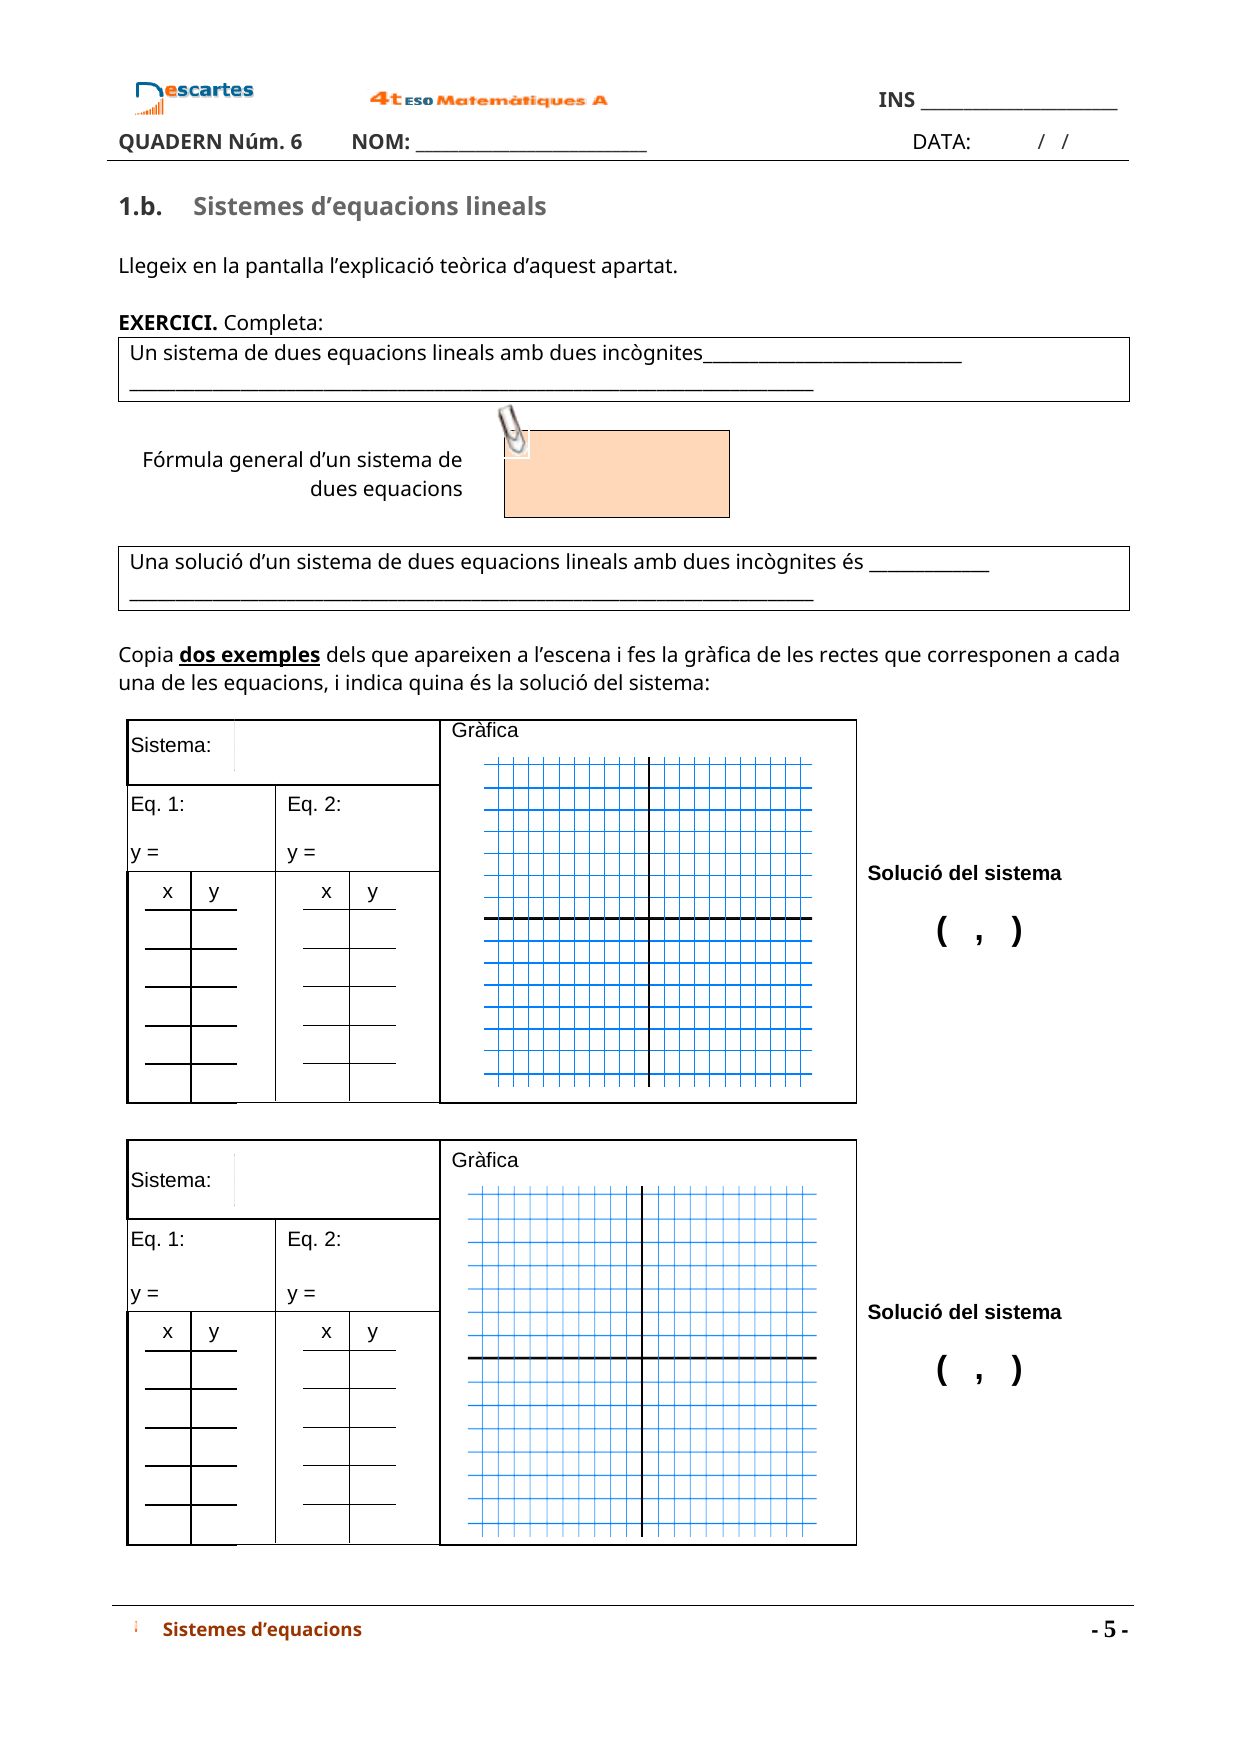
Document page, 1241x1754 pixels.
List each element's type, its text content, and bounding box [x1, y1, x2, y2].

table_cell [303, 910, 349, 948]
table_cell y [192, 1312, 237, 1349]
table_cell [129, 1388, 144, 1427]
table_header Sistema: [129, 719, 439, 783]
table_cell [349, 1505, 396, 1544]
table_cell [276, 909, 303, 948]
table_cell [237, 986, 275, 1025]
table_cell [350, 949, 396, 986]
table_cell [276, 1063, 303, 1102]
table_cell [129, 1427, 144, 1465]
table_cell Eq. 1: y = [128, 786, 275, 871]
table_header Solució del sistema ( , ) [857, 1139, 1102, 1544]
table_cell [350, 910, 396, 948]
table_cell [730, 517, 1129, 546]
table_cell y [350, 1312, 396, 1349]
table_cell [145, 1027, 190, 1063]
table_cell [192, 1390, 237, 1427]
table_header Solució del sistema ( , ) [857, 719, 1102, 1102]
table_cell [145, 1352, 190, 1388]
table_cell [396, 986, 439, 1025]
table_cell [129, 1350, 144, 1388]
table_cell [276, 1025, 303, 1063]
table_cell [396, 1388, 439, 1427]
table_cell [350, 1389, 396, 1427]
table_cell [129, 872, 144, 909]
table_cell [349, 1064, 396, 1102]
table_cell [237, 948, 275, 986]
table_header Gràfica [441, 1141, 856, 1544]
picture [134, 1620, 138, 1632]
table_cell [303, 1026, 349, 1063]
text Copia dos exemples dels que apareixen a l’escena i fes la gràfica de les rectes que corresponen a cada una de les equacions, i indica quina és la solució del sistema: [118, 640, 1122, 697]
table_cell [192, 1027, 237, 1063]
table_cell [474, 430, 504, 517]
table_cell [276, 1388, 303, 1427]
picture [496, 404, 529, 458]
table_cell [237, 1427, 275, 1465]
table_cell [237, 1312, 275, 1349]
text Llegeix en la pantalla l’explicació teòrica d’aquest apartat. [118, 251, 1122, 280]
table_cell [276, 1504, 303, 1544]
table_cell [129, 1504, 144, 1544]
table_cell [730, 430, 1129, 517]
table_cell [237, 1063, 276, 1102]
list Sistemes d’equacions lineals [118, 189, 1122, 223]
table_cell Eq. 1: y = [128, 1220, 275, 1311]
table_cell [350, 987, 396, 1025]
table_cell [129, 948, 144, 986]
table_cell [129, 1465, 144, 1504]
table_cell [192, 911, 237, 948]
table_cell [276, 872, 303, 909]
table_cell [303, 1505, 349, 1544]
table_cell [396, 1504, 439, 1544]
table_cell [474, 517, 730, 546]
table_cell x [145, 1312, 190, 1349]
table_cell [303, 1466, 349, 1504]
table_cell [396, 1465, 439, 1504]
table_cell [145, 1065, 190, 1102]
table_cell [192, 1506, 237, 1544]
table_cell [237, 1504, 276, 1544]
table_header Un sistema de dues equacions lineals amb dues incògnites____________________________ __________________________________________________________________________ [119, 338, 1129, 401]
table_cell x [303, 1312, 349, 1349]
table_cell [145, 1429, 190, 1465]
table_cell [276, 1465, 303, 1504]
table_cell [303, 949, 349, 986]
table_cell Una solució d’un sistema de dues equacions lineals amb dues incògnites és _____________ __________________________________________________________________________ [119, 547, 1129, 610]
table_cell [129, 1312, 144, 1349]
table_cell Eq. 2: y = [276, 786, 439, 871]
table_cell [237, 1388, 275, 1427]
table_cell [145, 1467, 190, 1504]
table_cell [396, 1312, 439, 1349]
table_cell [145, 950, 190, 986]
table_header Sistema: [129, 1141, 439, 1218]
table_cell y [350, 872, 396, 909]
table_cell [237, 1465, 275, 1504]
table_cell [237, 909, 275, 948]
table_cell [396, 1350, 439, 1388]
table_cell [396, 909, 439, 948]
table_cell Eq. 2: y = [276, 1220, 439, 1311]
table_cell [276, 948, 303, 986]
table_cell [303, 1064, 349, 1102]
table_cell [276, 1350, 303, 1388]
table_cell [396, 1025, 439, 1063]
table_cell [237, 1025, 275, 1063]
table_cell [192, 1467, 237, 1504]
table_cell [505, 431, 729, 517]
table_cell [192, 1065, 237, 1102]
table_cell [303, 1389, 349, 1427]
table_cell [118, 517, 474, 546]
table_cell [303, 987, 349, 1025]
table_cell [350, 1026, 396, 1063]
table_cell [350, 1351, 396, 1388]
table_cell [396, 872, 439, 909]
table_cell [145, 911, 190, 948]
table_cell [237, 872, 275, 909]
table_cell [192, 1429, 237, 1465]
table_cell [118, 402, 1129, 459]
table_cell x [145, 872, 190, 909]
table_cell [129, 1063, 144, 1102]
text EXERCICI. Completa: [118, 308, 1122, 337]
table_cell [145, 988, 190, 1025]
picture [134, 82, 257, 115]
table_cell [192, 1352, 237, 1388]
table_cell x [303, 872, 349, 909]
table_cell [350, 1466, 396, 1504]
table_cell [129, 909, 144, 948]
table_cell y [192, 872, 237, 909]
table_cell [396, 948, 439, 986]
table_cell [129, 1025, 144, 1063]
table_cell [192, 950, 237, 986]
table_cell [129, 986, 144, 1025]
table_header Gràfica [441, 721, 856, 1102]
table_cell [237, 1350, 275, 1388]
table_cell [303, 1428, 349, 1465]
table_cell [350, 1428, 396, 1465]
table_cell [276, 986, 303, 1025]
table_cell [396, 1427, 439, 1465]
table_cell [276, 1427, 303, 1465]
table_cell Fórmula general d’un sistema de dues equacions [118, 430, 474, 517]
table_cell [303, 1351, 349, 1388]
table_cell [396, 1063, 439, 1102]
table_cell [276, 1312, 303, 1349]
table_cell [192, 988, 237, 1025]
table_cell [145, 1506, 190, 1544]
table_cell [145, 1390, 190, 1427]
